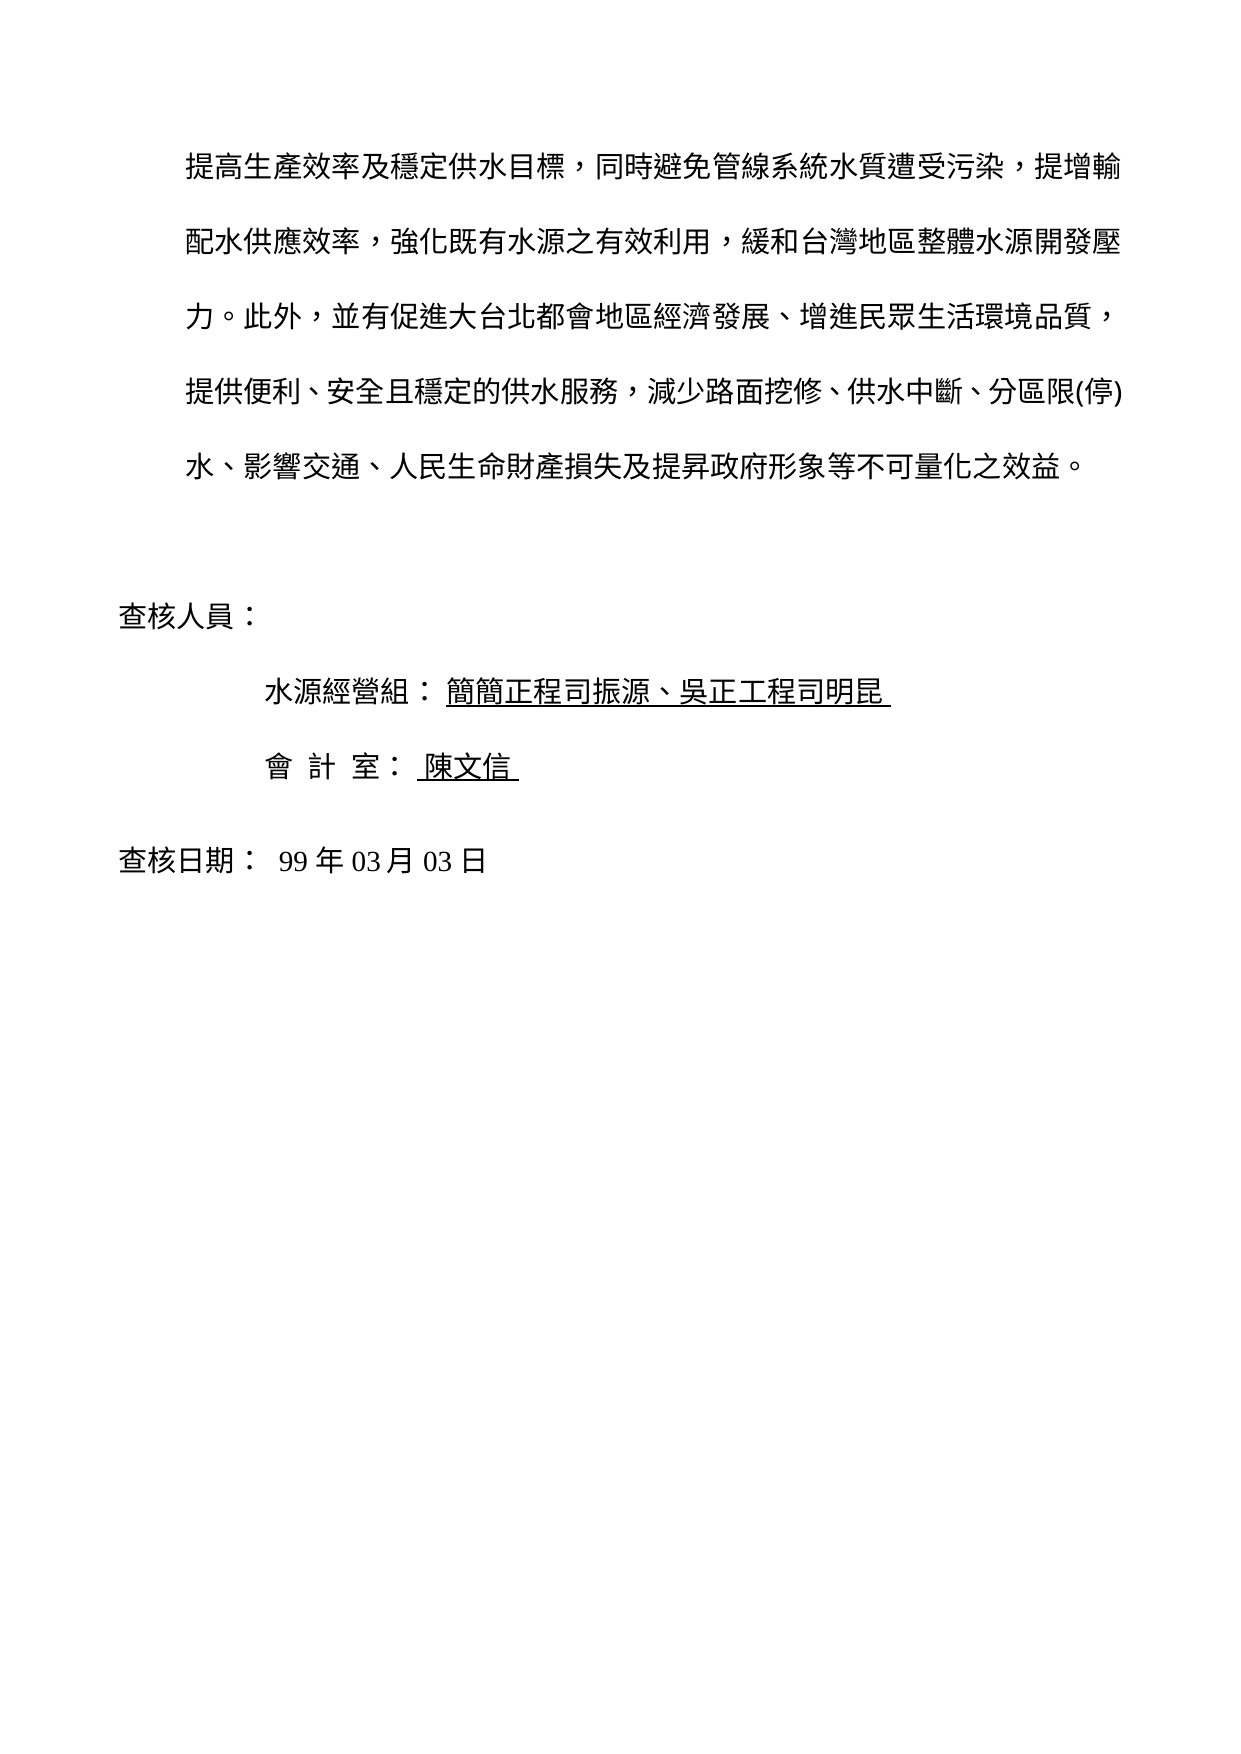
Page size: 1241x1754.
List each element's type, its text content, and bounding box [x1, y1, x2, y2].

text 會 計 室： 陳文信 [118, 727, 1122, 802]
text 水源經營組： 簡簡正程司振源、吳正工程司明昆 [118, 652, 1122, 727]
text 提高生產效率及穩定供水目標，同時避免管線系統水質遭受污染，提增輸配水供應效率，強化既有水源之有效利用，緩和台灣地區整體水源開發壓力。此外，並有促進大台北都會地區經濟發展、增進民眾生活環境品質，提供便利、安全且穩定的供水服務，減少路面挖修、供水中斷、分區限(停)水、影響交通、人民生命財產損失及提昇政府形象等不可量化之效益。 [174, 127, 1122, 502]
text 查核人員： [118, 577, 1122, 652]
text 查核日期： 99 年 03月 03 日 [118, 821, 1122, 896]
